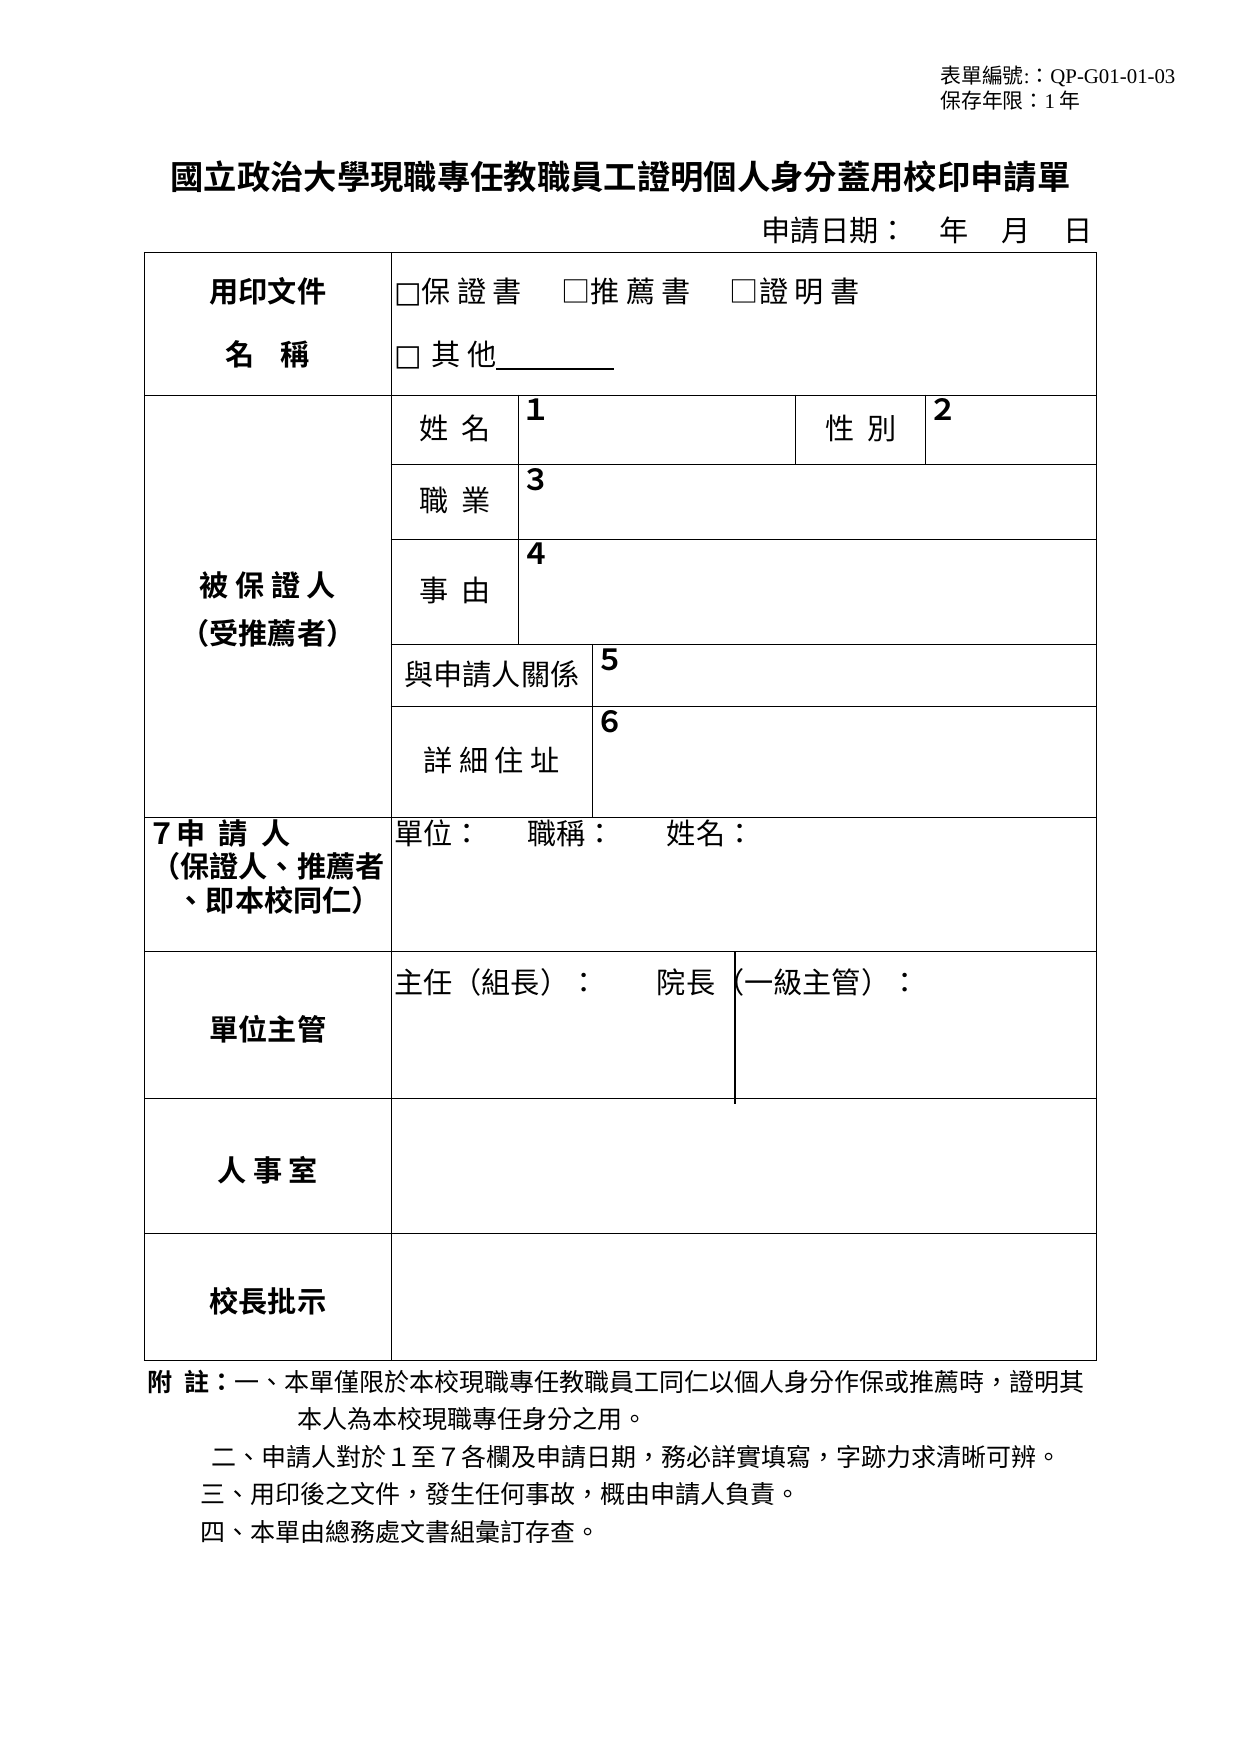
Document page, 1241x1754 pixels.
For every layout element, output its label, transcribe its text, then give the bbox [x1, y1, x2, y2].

table_cell １ [519, 396, 795, 464]
text 申請日期： 年 月 日 [148, 200, 1092, 252]
table_cell 單位主管 [145, 952, 391, 1098]
table_cell 詳 細 住 址 [392, 707, 592, 817]
table_cell 性 別 [796, 396, 925, 464]
text 保存年限：1年 [940, 88, 1178, 113]
table_cell 主任（組長）： 院長（一級主管）： [392, 952, 734, 1098]
table_cell ２ [926, 396, 1096, 464]
table_cell 人 事 室 [145, 1099, 391, 1233]
text 二、申請人對於１至７各欄及申請日期，務必詳實填寫，字跡力求清晰可辨。 [148, 1436, 1092, 1474]
table_cell ４ [519, 540, 1096, 644]
text 附 註：一、本單僅限於本校現職專任教職員工同仁以個人身分作保或推薦時，證明其 [148, 1361, 1092, 1399]
table_cell ３ [519, 465, 1096, 538]
table_cell 被 保 證 人 （受推薦者） [145, 396, 391, 817]
table_cell 職 業 [392, 465, 518, 538]
table_cell 與申請人關係 [392, 645, 592, 706]
table_cell ６ [593, 707, 1096, 817]
table_cell 單位： 職稱： 姓名： [392, 818, 1096, 951]
table_cell [392, 1099, 1096, 1233]
table_cell 姓 名 [392, 396, 518, 464]
text 國立政治大學現職專任教職員工證明個人身分蓋用校印申請單 [148, 148, 1092, 200]
table_cell 校長批示 [145, 1234, 391, 1360]
table_cell 主任（組長）： 院長（一級主管）： [736, 952, 1096, 1098]
table_cell 事 由 [392, 540, 518, 644]
text 表單編號:：QP-G01-01-03 [940, 63, 1178, 88]
table_header □保 證 書 □推 薦 書 □證 明 書 其 他 [392, 253, 1096, 394]
text 本人為本校現職專任身分之用。 [148, 1399, 1092, 1436]
table_cell [392, 1234, 1096, 1360]
text 四、本單由總務處文書組彙訂存查。 [148, 1511, 1092, 1549]
table_header 用印文件 名 稱 [145, 253, 391, 394]
table_cell ７申 請 人 （保證人、推薦者 、即本校同仁） [145, 818, 391, 951]
text 三、用印後之文件，發生任何事故，概由申請人負責。 [148, 1474, 1092, 1511]
table_cell ５ [593, 645, 1096, 706]
